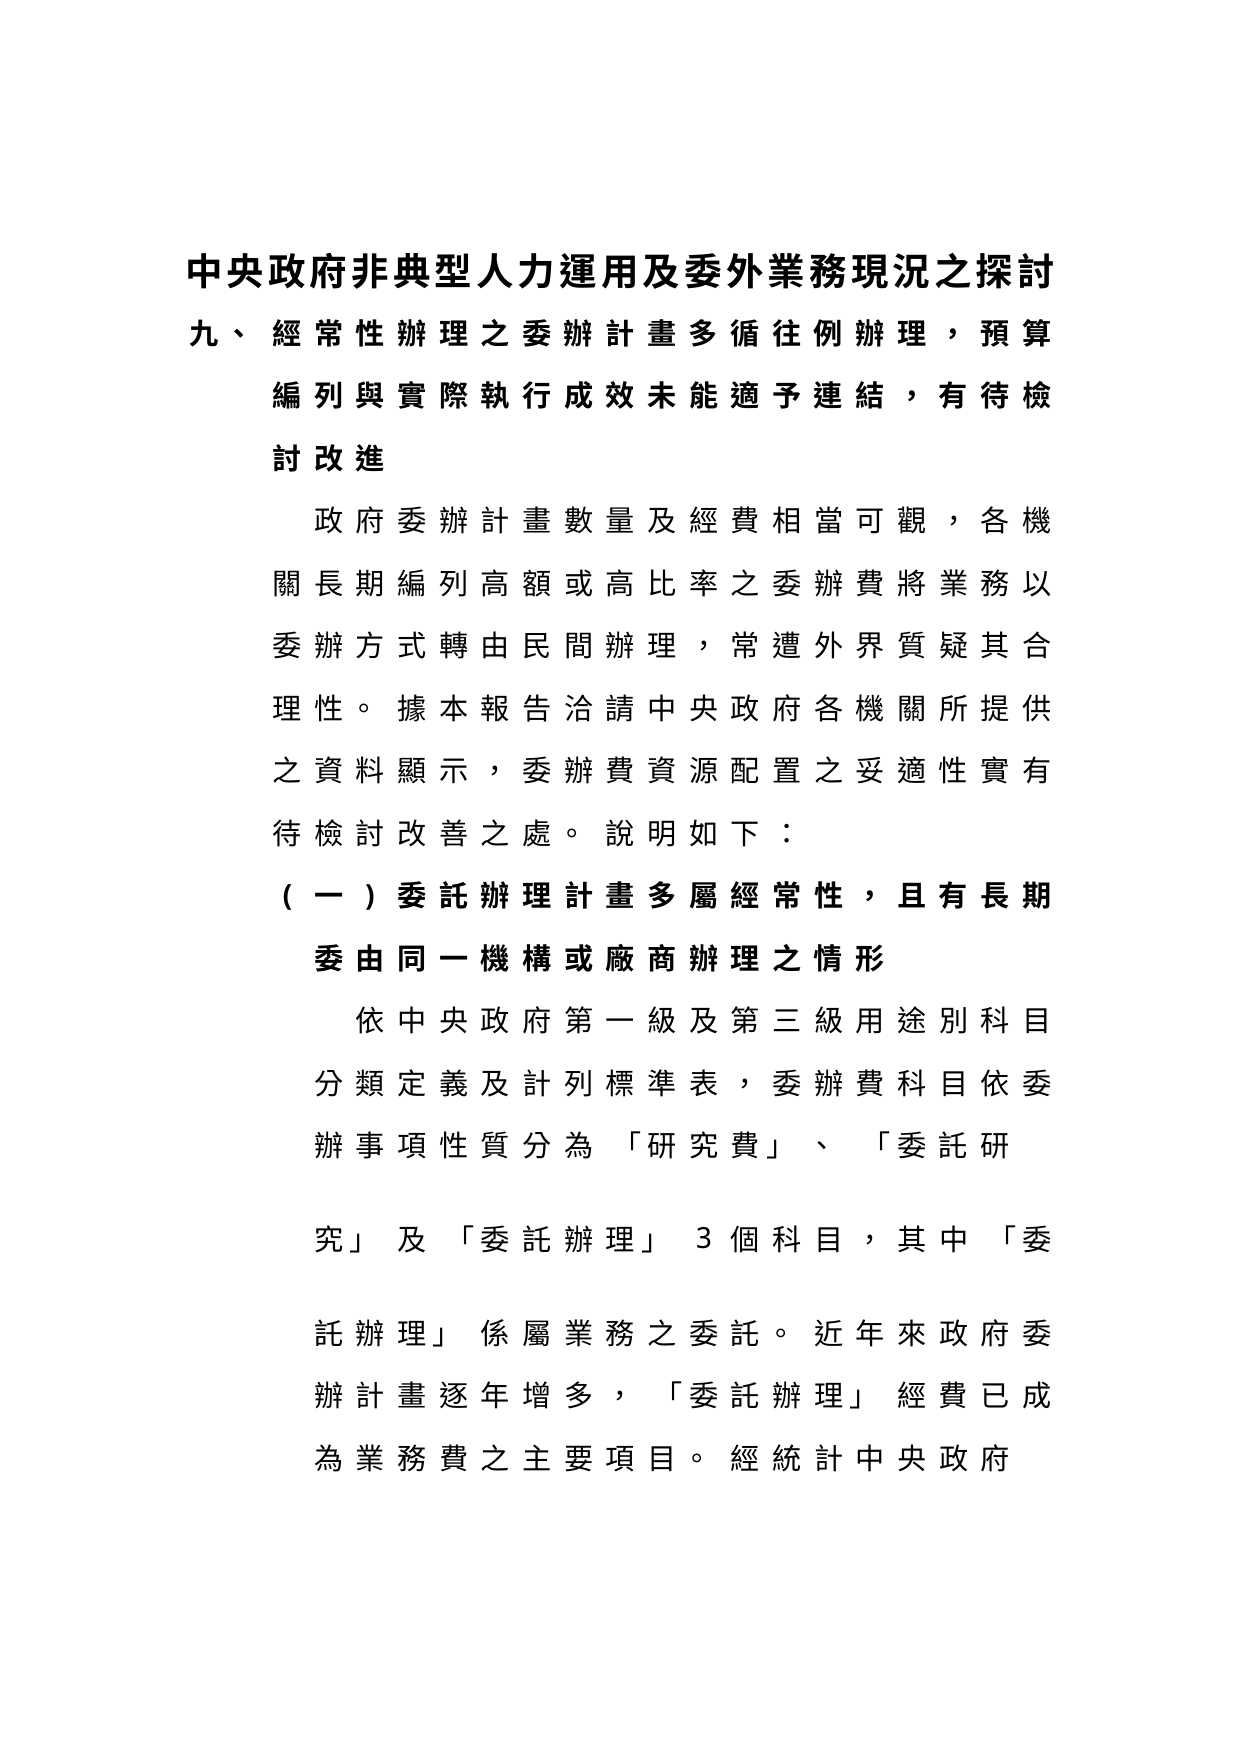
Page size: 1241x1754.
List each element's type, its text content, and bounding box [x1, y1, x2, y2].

text 中央政府非典型人力運用及委外業務現況之探討 [183, 227, 1058, 290]
text 九、經常性辦理之委辦計畫多循往例辦理，預算編列與實際執行成效未能適予連結，有待檢討改進 [183, 290, 1058, 477]
text (一)委託辦理計畫多屬經常性，且有長期委由同一機構或廠商辦理之情形 [242, 852, 1058, 977]
text 依中央政府第一級及第三級用途別科目分類定義及計列標準表，委辦費科目依委辦事項性質分為「研究費」、「委託研究」及「委託辦理」3個科目，其中「委託辦理」係屬業務之委託。近年來政府委辦計畫逐年增多，「委託辦理」經費已成為業務費之主要項目。經統計中央政府 [271, 977, 1058, 1477]
text 政府委辦計畫數量及經費相當可觀，各機關長期編列高額或高比率之委辦費將業務以委辦方式轉由民間辦理，常遭外界質疑其合理性。據本報告洽請中央政府各機關所提供之資料顯示，委辦費資源配置之妥適性實有待檢討改善之處。說明如下： [242, 477, 1058, 852]
